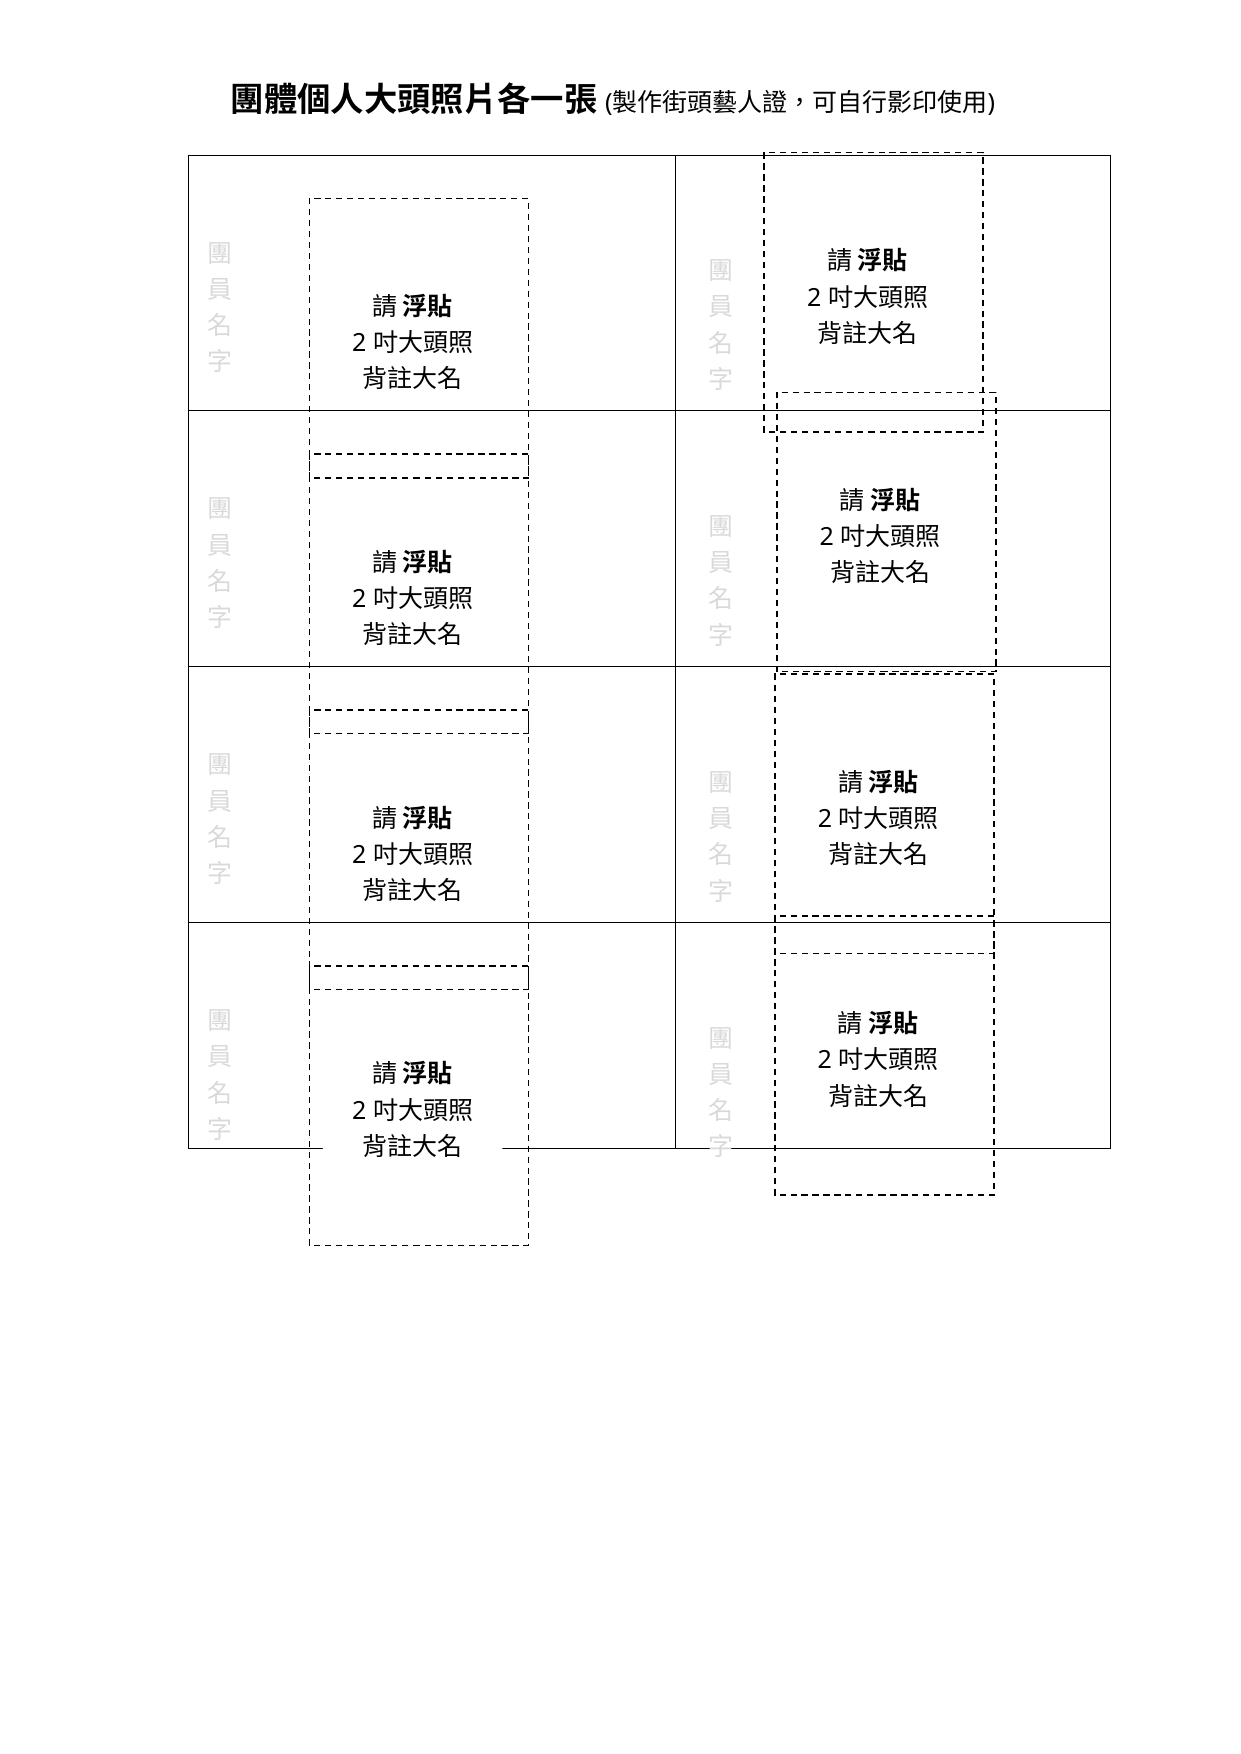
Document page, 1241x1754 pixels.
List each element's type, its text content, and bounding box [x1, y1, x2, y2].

table_cell [676, 923, 1110, 1147]
table_cell [676, 667, 1110, 922]
text 團體個人大頭照片各一張 (製作街頭藝人證，可自行影印使用) [89, 59, 1137, 134]
table_cell [189, 667, 675, 922]
table_header [676, 156, 1110, 410]
table_cell [189, 923, 675, 1147]
table_header [189, 156, 675, 410]
table_cell [676, 411, 1110, 666]
table_cell [189, 411, 675, 666]
